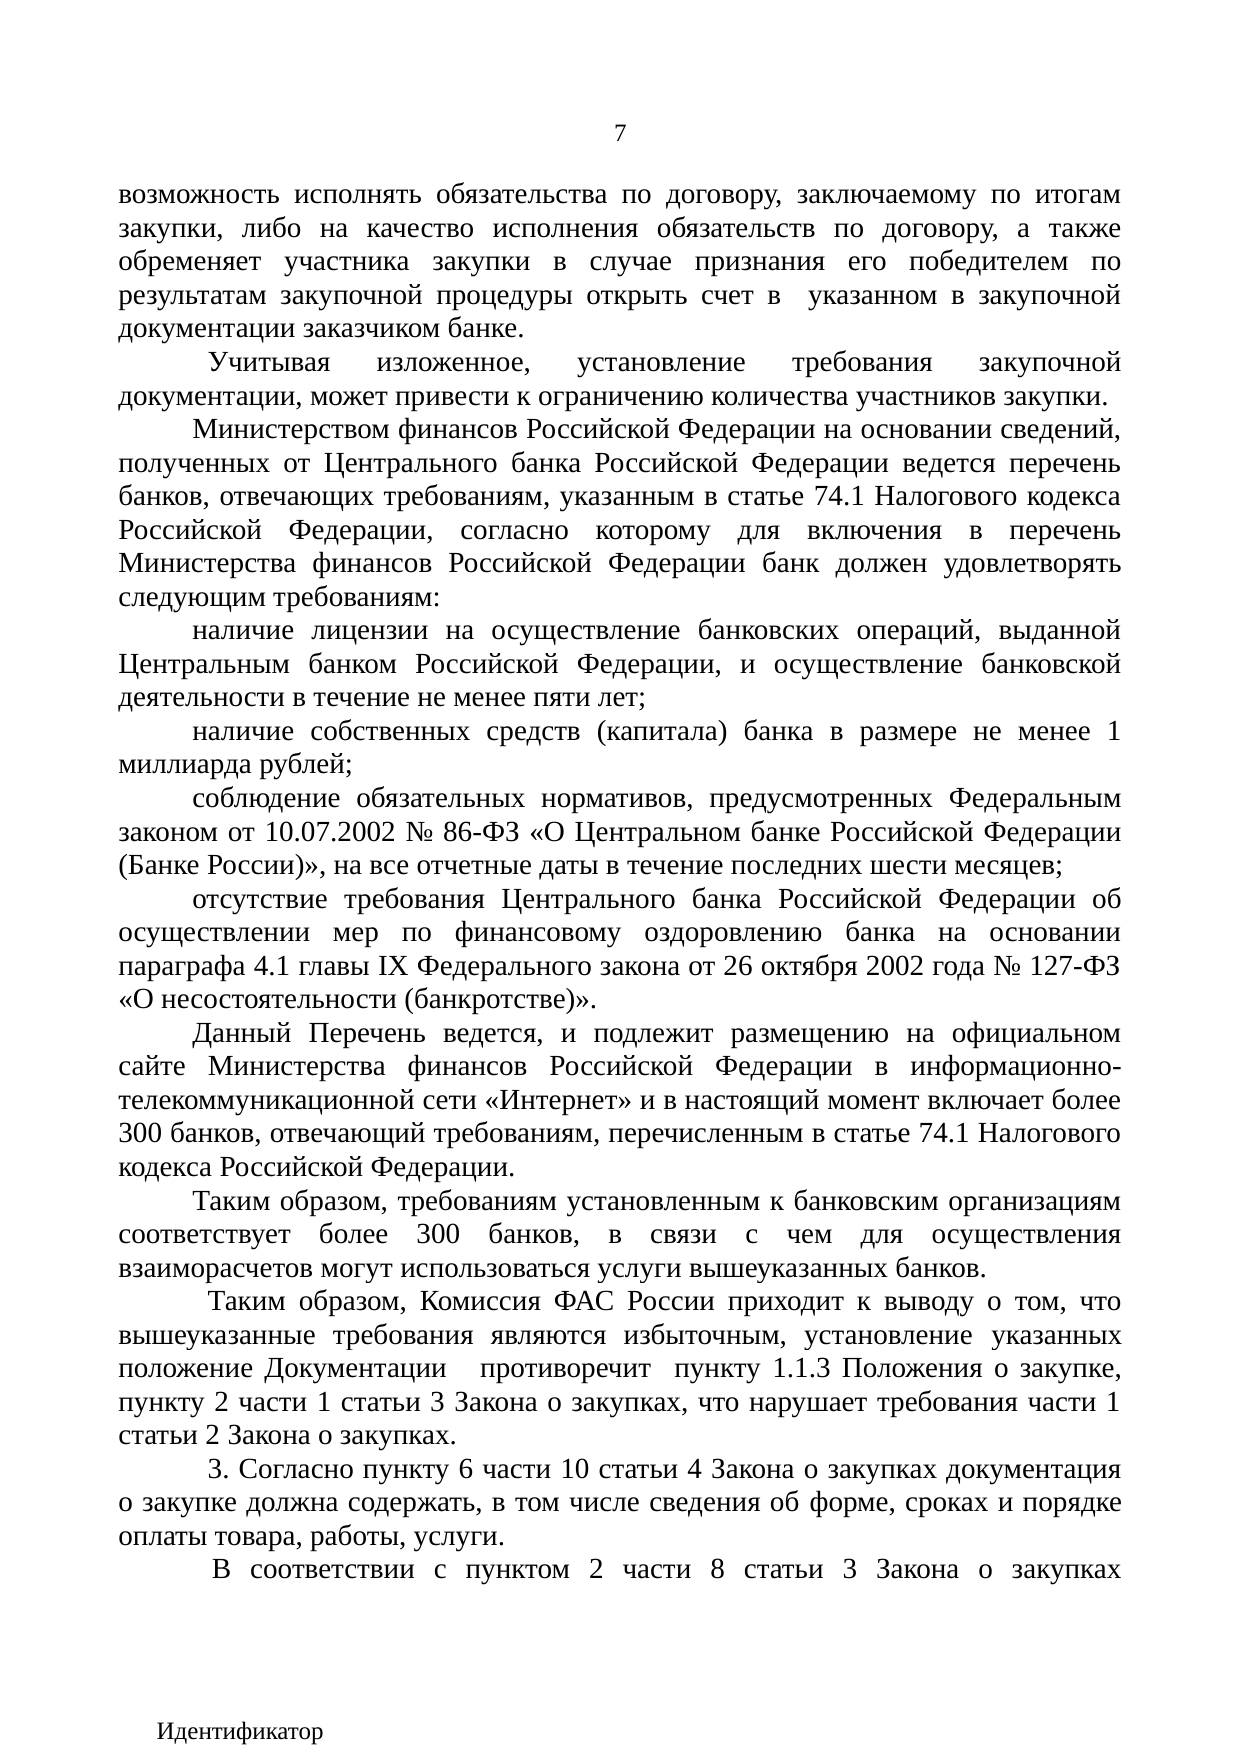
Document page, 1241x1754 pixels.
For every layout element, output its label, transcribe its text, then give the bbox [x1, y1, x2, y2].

text возможность исполнять обязательства по договору, заключаемому по итогам закупки, либо на качество исполнения обязательств по договору, а также обременяет участника закупки в случае признания его победителем по результатам закупочной процедуры открыть счет в указанном в закупочной документации заказчиком банке. [118, 176, 1122, 344]
text 3. Согласно пункту 6 части 10 статьи 4 Закона о закупках документация о закупке должна содержать, в том числе сведения об форме, сроках и порядке оплаты товара, работы, услуги. [118, 1451, 1122, 1552]
text В соответствии с пунктом 2 части 8 статьи 3 Закона о закупках [121, 1552, 1122, 1585]
text Учитывая изложенное, установление требования закупочной документации, может привести к ограничению количества участников закупки. [118, 344, 1122, 411]
text отсутствие требования Центрального банка Российской Федерации об осуществлении мер по финансовому оздоровлению банка на основании параграфа 4.1 главы IX Федерального закона от 26 октября 2002 года № 127-ФЗ «О несостоятельности (банкротстве)». [118, 881, 1122, 1015]
text Министерством финансов Российской Федерации на основании сведений, полученных от Центрального банка Российской Федерации ведется перечень банков, отвечающих требованиям, указанным в статье 74.1 Налогового кодекса Российской Федерации, согласно которому для включения в перечень Министерства финансов Российской Федерации банк должен удовлетворять следующим требованиям: [118, 411, 1122, 612]
text Данный Перечень ведется, и подлежит размещению на официальном сайте Министерства финансов Российской Федерации в информационно- телекоммуникационной сети «Интернет» и в настоящий момент включает более 300 банков, отвечающий требованиям, перечисленным в статье 74.1 Налогового кодекса Российской Федерации. [118, 1015, 1122, 1183]
text наличие лицензии на осуществление банковских операций, выданной Центральным банком Российской Федерации, и осуществление банковской деятельности в течение не менее пяти лет; [118, 612, 1122, 713]
text наличие собственных средств (капитала) банка в размере не менее 1 миллиарда рублей; [118, 713, 1122, 780]
text соблюдение обязательных нормативов, предусмотренных Федеральным законом от 10.07.2002 № 86-ФЗ «О Центральном банке Российской Федерации (Банке России)», на все отчетные даты в течение последних шести месяцев; [118, 780, 1122, 881]
text Таким образом, требованиям установленным к банковским организациям соответствует более 300 банков, в связи с чем для осуществления взаиморасчетов могут использоваться услуги вышеуказанных банков. [118, 1183, 1122, 1283]
text Таким образом, Комиссия ФАС России приходит к выводу о том, что вышеуказанные требования являются избыточным, установление указанных положение Документации противоречит пункту 1.1.3 Положения о закупке, пункту 2 части 1 статьи 3 Закона о закупках, что нарушает требования части 1 статьи 2 Закона о закупках. [118, 1283, 1122, 1451]
